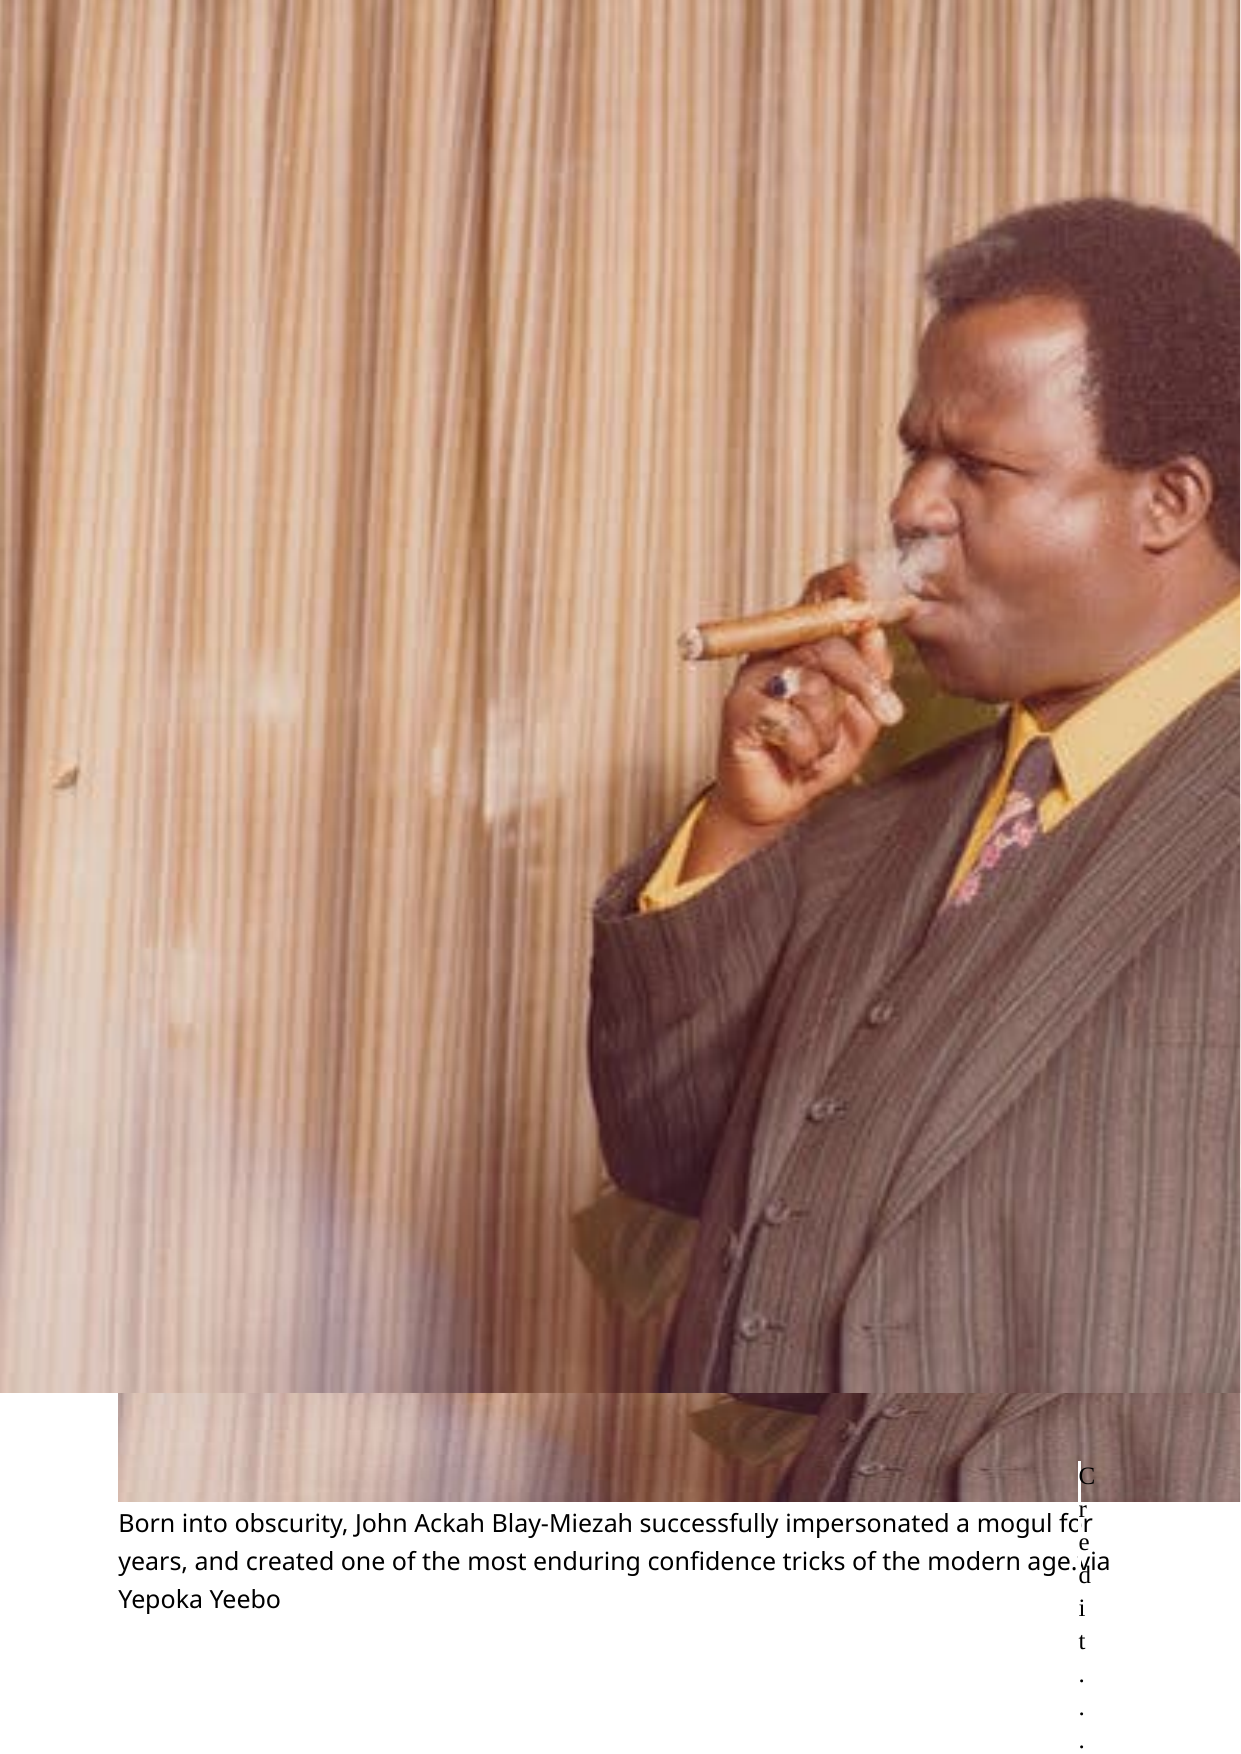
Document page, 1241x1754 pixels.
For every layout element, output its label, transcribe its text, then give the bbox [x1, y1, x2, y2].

text Born into obscurity, John Ackah Blay-Miezah successfully impersonated a mogul for years, and created one of the most enduring confidence tricks of the modern age.via Yepoka Yeebo [118, 1506, 1078, 1616]
picture [0, 0, 1241, 1502]
text Born into obscurity, John Ackah Blay-Miezah successfully impersonated a mogul for years, and created one of the most enduring confidence tricks of the modern age.via Yepoka Yeebo [1081, 1506, 1122, 1616]
